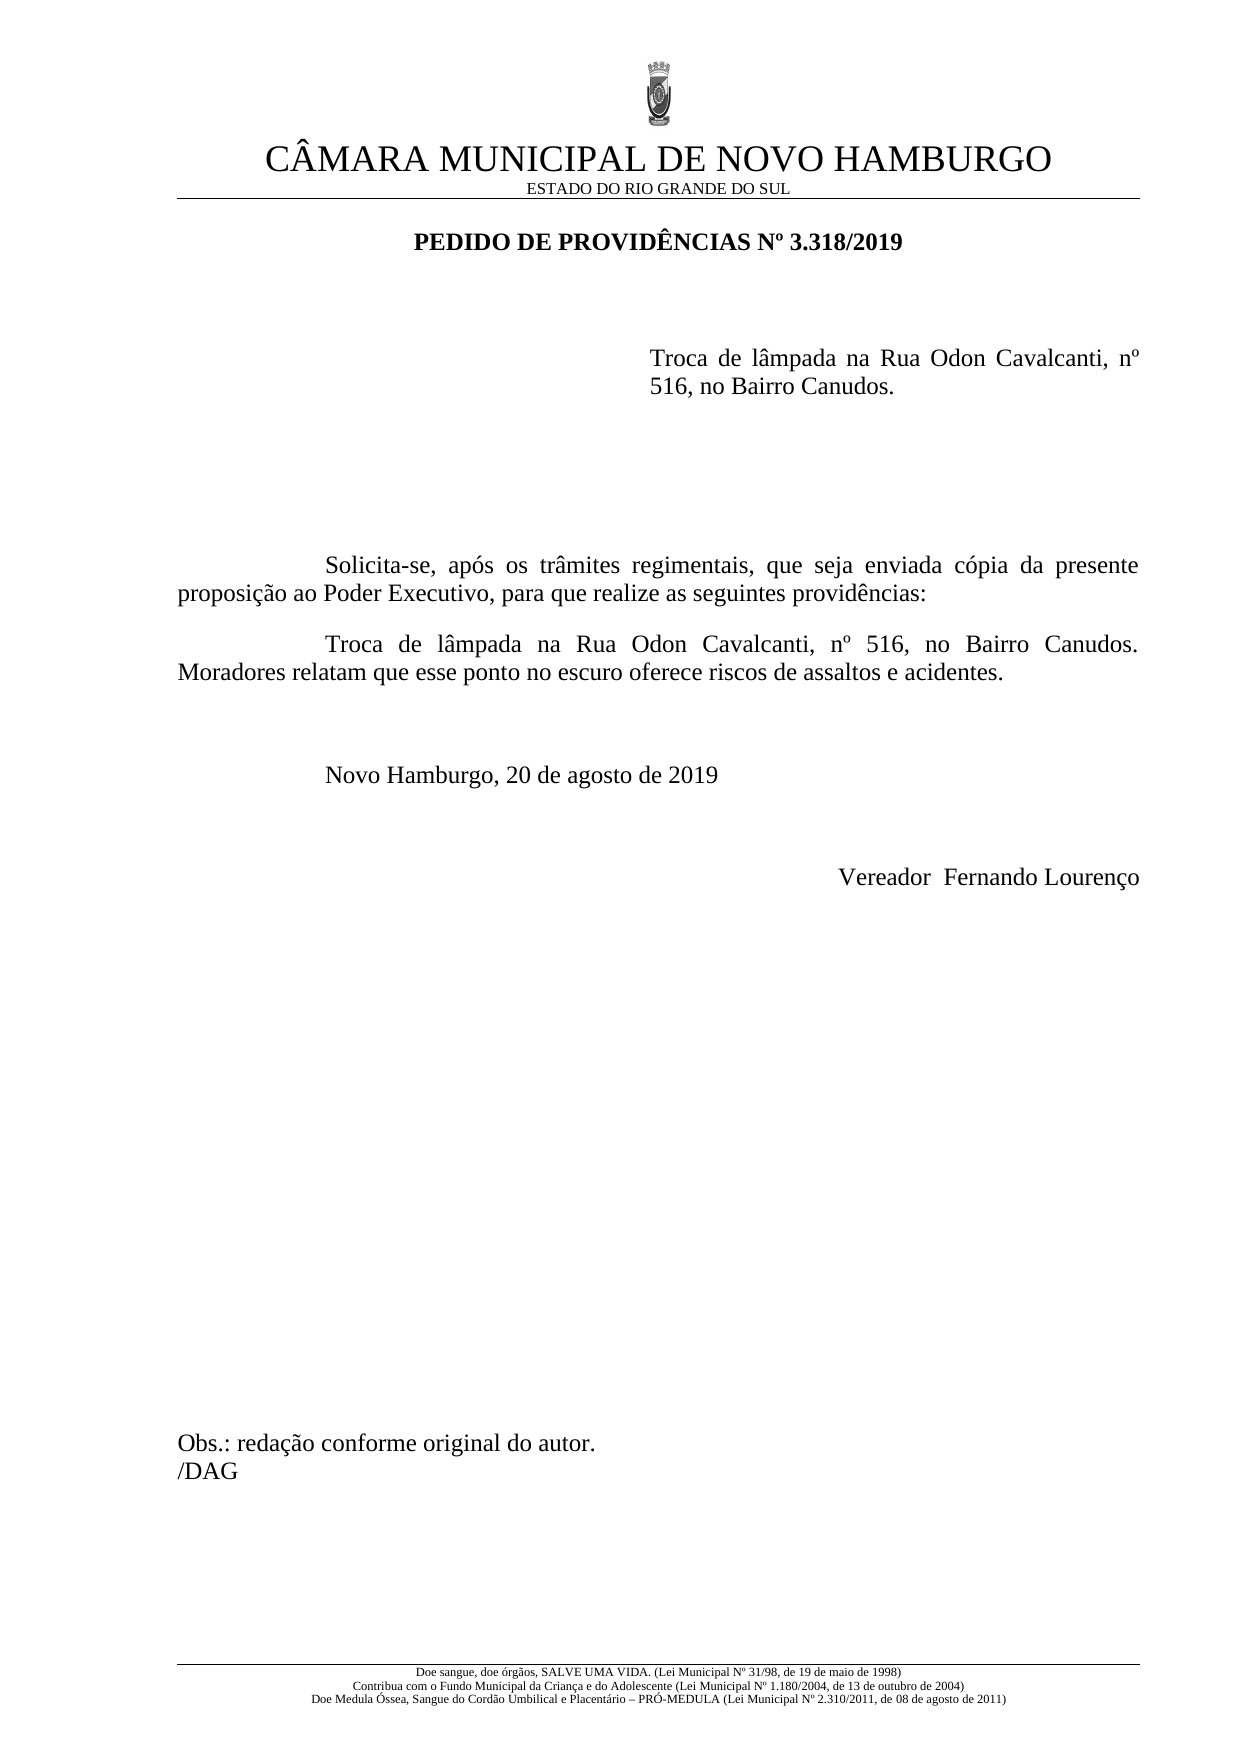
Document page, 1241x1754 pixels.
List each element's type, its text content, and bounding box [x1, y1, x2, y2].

text /DAG [177, 1457, 1140, 1484]
text Obs.: redação conforme original do autor. [177, 1429, 1140, 1457]
text Novo Hamburgo, 20 de agosto de 2019 [177, 761, 1140, 788]
text Vereador Fernando Lourenço [177, 863, 1140, 891]
text Troca de lâmpada na Rua Odon Cavalcanti, nº 516, no Bairro Canudos. Moradores relatam que esse ponto no escuro oferece riscos de assaltos e acidentes. [177, 631, 1140, 686]
text Troca de lâmpada na Rua Odon Cavalcanti, nº 516, no Bairro Canudos. [649, 344, 1140, 400]
text PEDIDO DE PROVIDÊNCIAS Nº 3.318/2019 [177, 228, 1140, 256]
text Solicita-se, após os trâmites regimentais, que seja enviada cópia da presente proposição ao Poder Executivo, para que realize as seguintes providências: [177, 552, 1140, 607]
